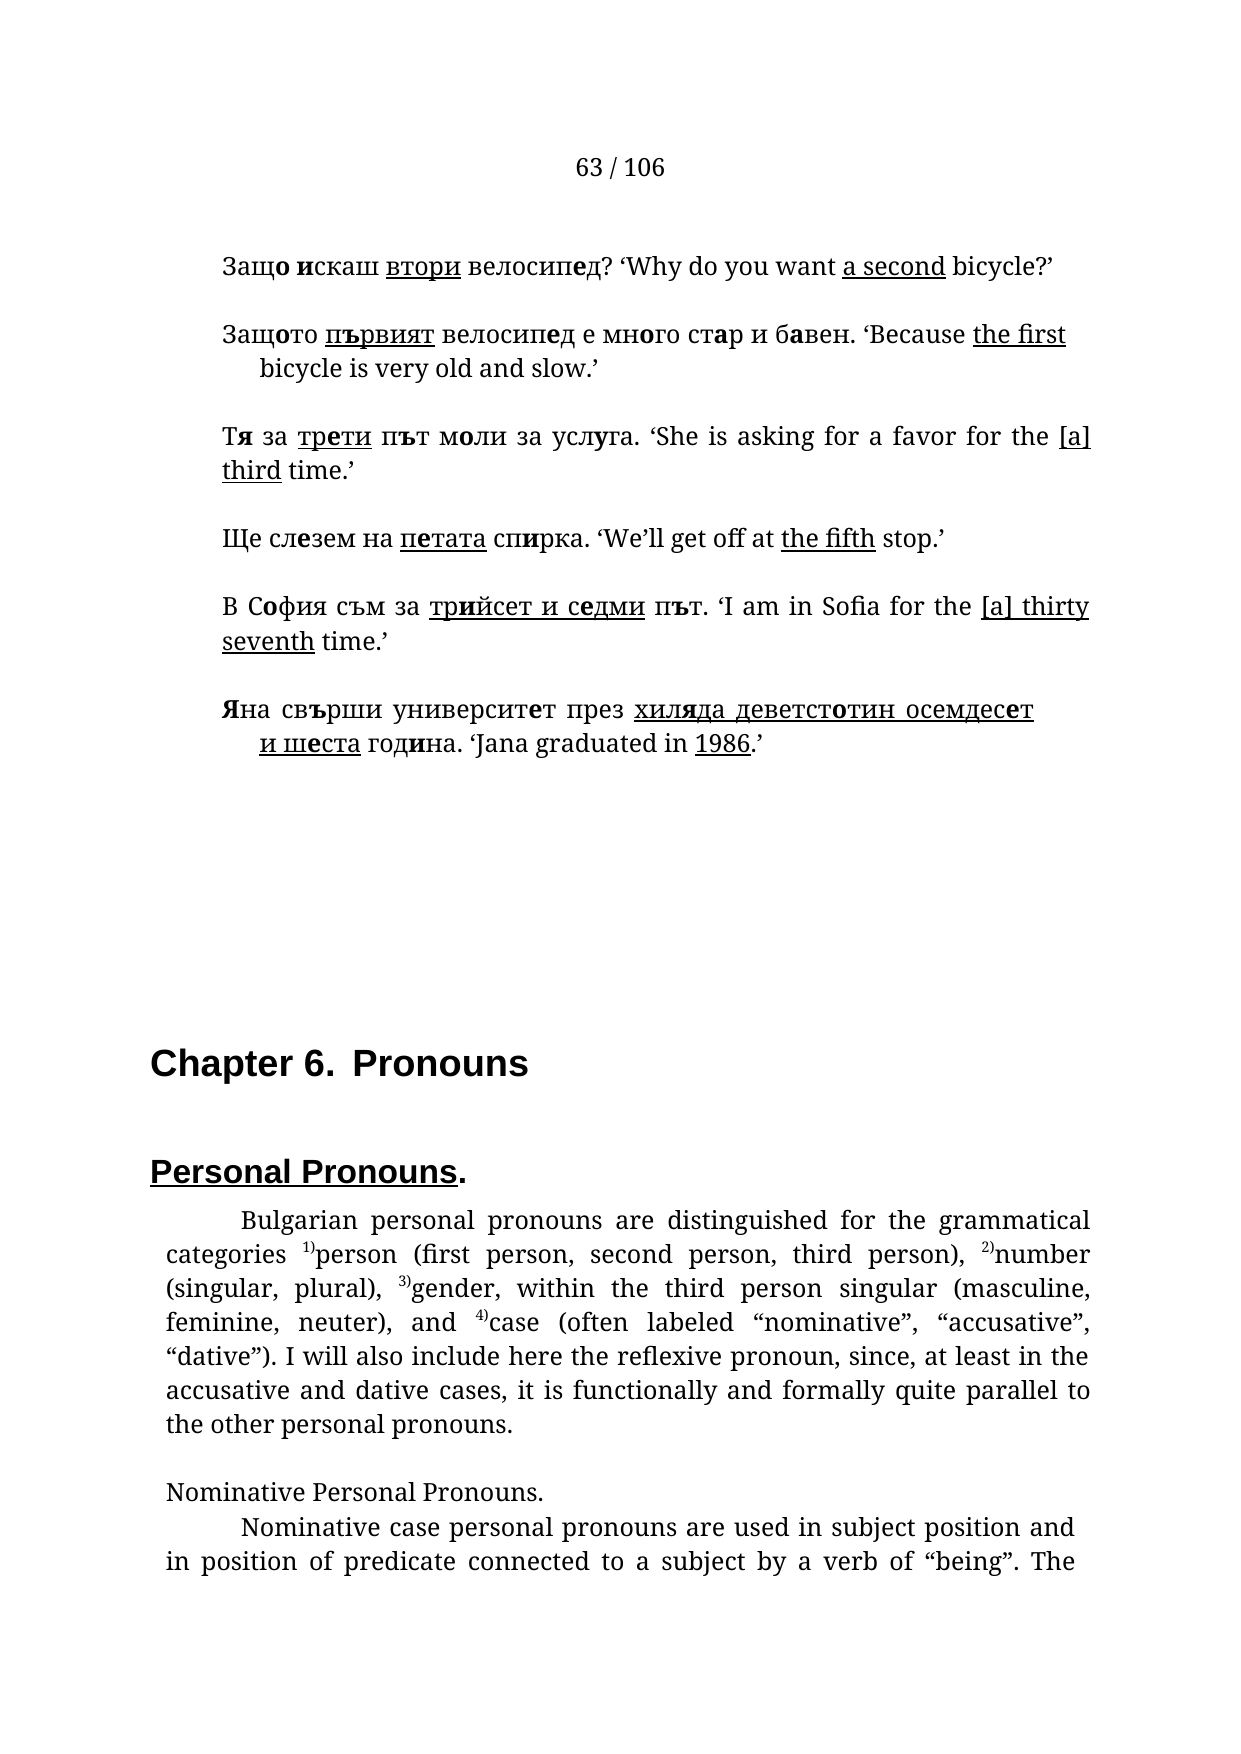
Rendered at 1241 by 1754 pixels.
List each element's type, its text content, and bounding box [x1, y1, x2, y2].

text В София съм за трийсет и седми път. ‘I am in Sofia for the [a] thirty seventh time.’ [222, 589, 1091, 657]
text Nominative case personal pronouns are used in subject position and in position of predicate connected to a subject by a verb of “being”. The [166, 1509, 1076, 1577]
text Ще слезем на петата спирка. ‘We’ll get off at the fifth stop.’ [222, 521, 1091, 555]
text Защото първият велосипед е много стар и бавен. ‘Because the first bicycle is very old and slow.’ [222, 317, 1066, 385]
subtitle Personal Pronouns. [150, 1151, 1091, 1190]
subtitle Chapter 6. Pronouns [150, 1040, 1091, 1084]
text Защо искаш втори велосипед? ‘Why do you want a second bicycle?’ [222, 248, 1091, 282]
text Bulgarian personal pronouns are distinguished for the grammatical categories 1)person (first person, second person, third person), 2)number (singular, plural), 3)gender, within the third person singular (masculine, feminine, neuter), and 4)case (often labeled “nominative”, “accusative”, “dative”). I will also include here the reflexive pronoun, since, at least in the accusative and dative cases, it is functionally and formally quite parallel to the other personal pronouns. [166, 1203, 1091, 1441]
text Тя за трети път моли за услуга. ‘She is asking for a favor for the [a] third time.’ [222, 419, 1091, 487]
text Яна свърши университет през хиляда деветстотин осемдесет и шеста година. ‘Jana graduated in 1986.’ [222, 691, 1033, 759]
text Nominative Personal Pronouns. [166, 1475, 1091, 1509]
